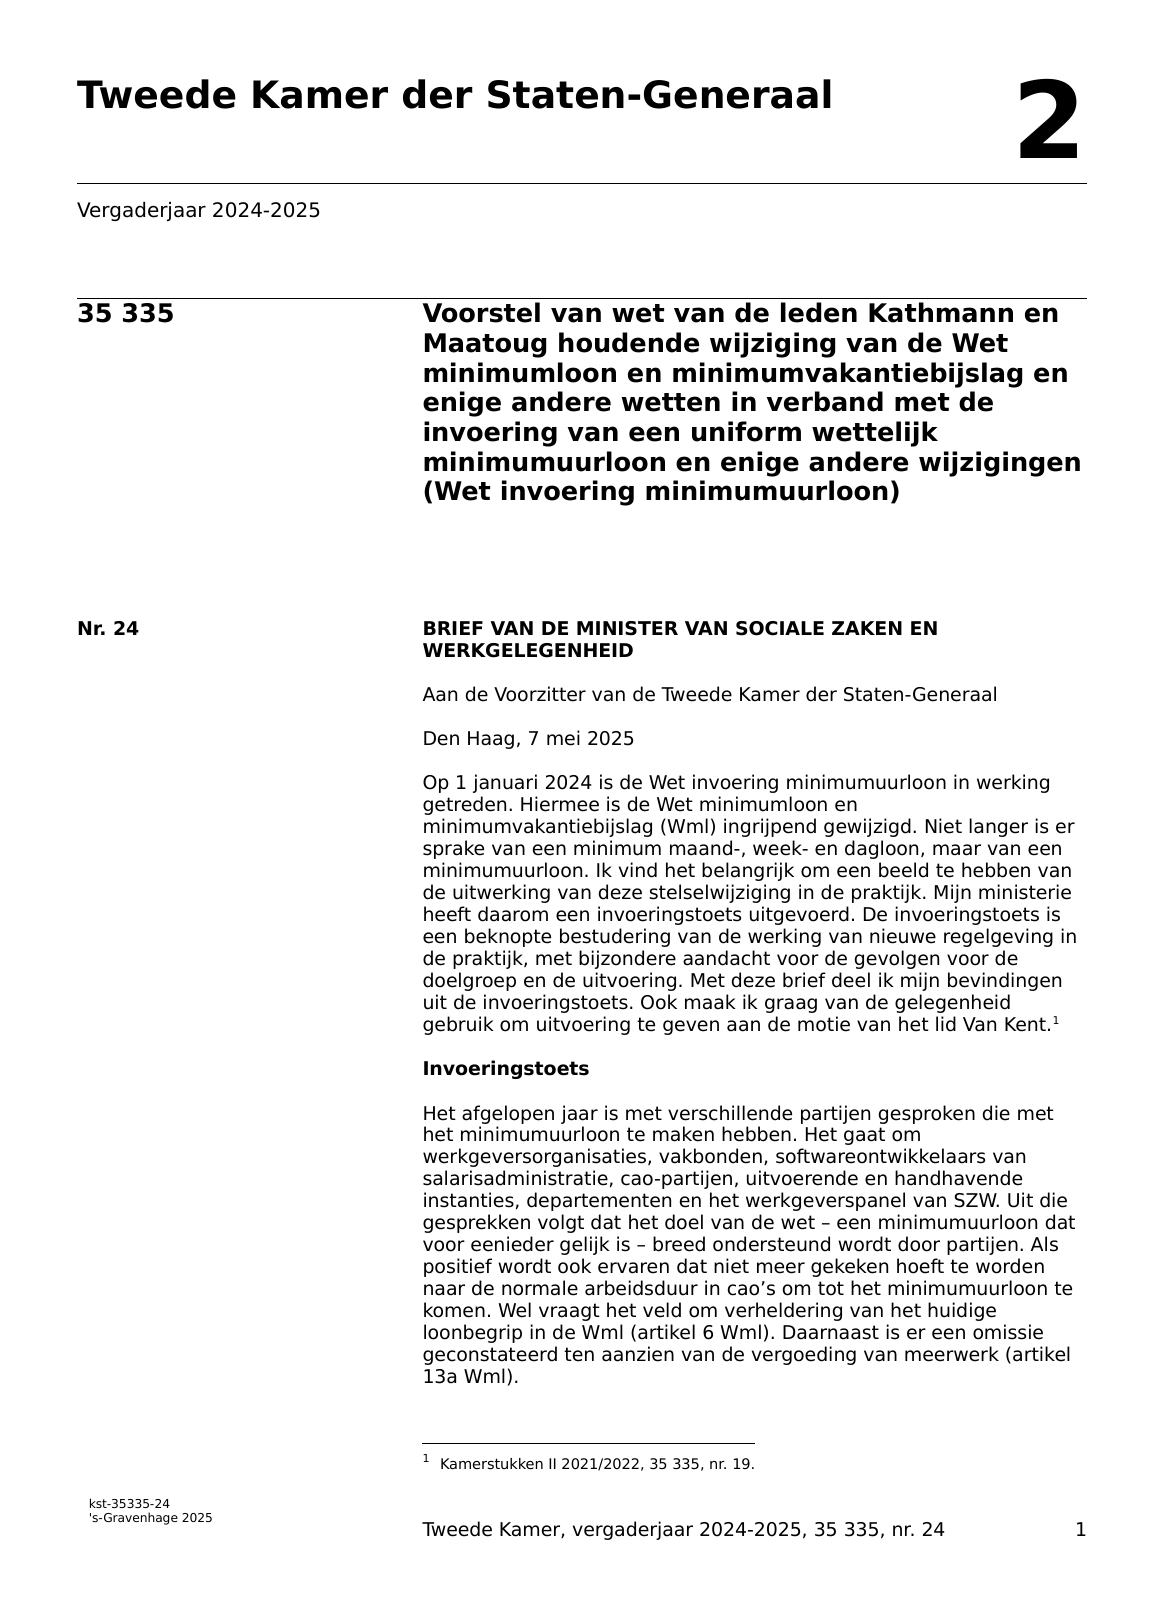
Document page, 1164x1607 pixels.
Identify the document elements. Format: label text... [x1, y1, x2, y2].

subtitle Invoeringstoets [422, 1058, 1087, 1080]
text Den Haag, 7 mei 2025 [422, 728, 1087, 750]
text Op 1 januari 2024 is de Wet invoering minimumuurloon in werking getreden. Hiermee is de Wet minimumloon en minimumvakantiebijslag (Wml) ingrijpend gewijzigd. Niet langer is er sprake van een minimum maand-, week- en dagloon, maar van een minimumuurloon. Ik vind het belangrijk om een beeld te hebben van de uitwerking van deze stelselwijziging in de praktijk. Mijn ministerie heeft daarom een invoeringstoets uitgevoerd. De invoeringstoets is een beknopte bestudering van de werking van nieuwe regelgeving in de praktijk, met bijzondere aandacht voor de gevolgen voor de doelgroep en de uitvoering. Met deze brief deel ik mijn bevindingen uit de invoeringstoets. Ook maak ik graag van de gelegenheid gebruik om uitvoering te geven aan de motie van het lid Van Kent. [422, 772, 1087, 1036]
text kst-35335-24 [88, 1497, 323, 1511]
subtitle 35 335 Voorstel van wet van de leden Kathmann en Maatoug houdende wijziging van de Wet minimumloon en minimumvakantiebijslag en enige andere wetten in verband met de invoering van een uniform wettelijk minimumuurloon en enige andere wijzigingen (Wet invoering minimumuurloon) [77, 299, 1087, 507]
table_header Tweede Kamer der Staten-Generaal [77, 59, 886, 183]
table_header 2 [886, 59, 1087, 183]
text Kamerstukken II 2021/2022, 35 335, nr. 19. [422, 1452, 1087, 1474]
text 's-Gravenhage 2025 [88, 1511, 323, 1525]
text Het afgelopen jaar is met verschillende partijen gesproken die met het minimumuurloon te maken hebben. Het gaat om werkgeversorganisaties, vakbonden, softwareontwikkelaars van salarisadministratie, cao-partijen, uitvoerende en handhavende instanties, departementen en het werkgeverspanel van SZW. Uit die gesprekken volgt dat het doel van de wet – een minimumuurloon dat voor eenieder gelijk is – breed ondersteund wordt door partijen. Als positief wordt ook ervaren dat niet meer gekeken hoeft te worden naar de normale arbeidsduur in cao’s om tot het minimumuurloon te komen. Wel vraagt het veld om verheldering van het huidige loonbegrip in de Wml (artikel 6 Wml). Daarnaast is er een omissie geconstateerd ten aanzien van de vergoeding van meerwerk (artikel 13a Wml). [422, 1102, 1087, 1388]
subtitle Nr. 24 BRIEF VAN DE MINISTER VAN SOCIALE ZAKEN EN WERKGELEGENHEID [77, 618, 1087, 662]
text Aan de Voorzitter van de Tweede Kamer der Staten-Generaal [422, 684, 1087, 706]
table_cell Vergaderjaar 2024-2025 [77, 184, 1087, 298]
